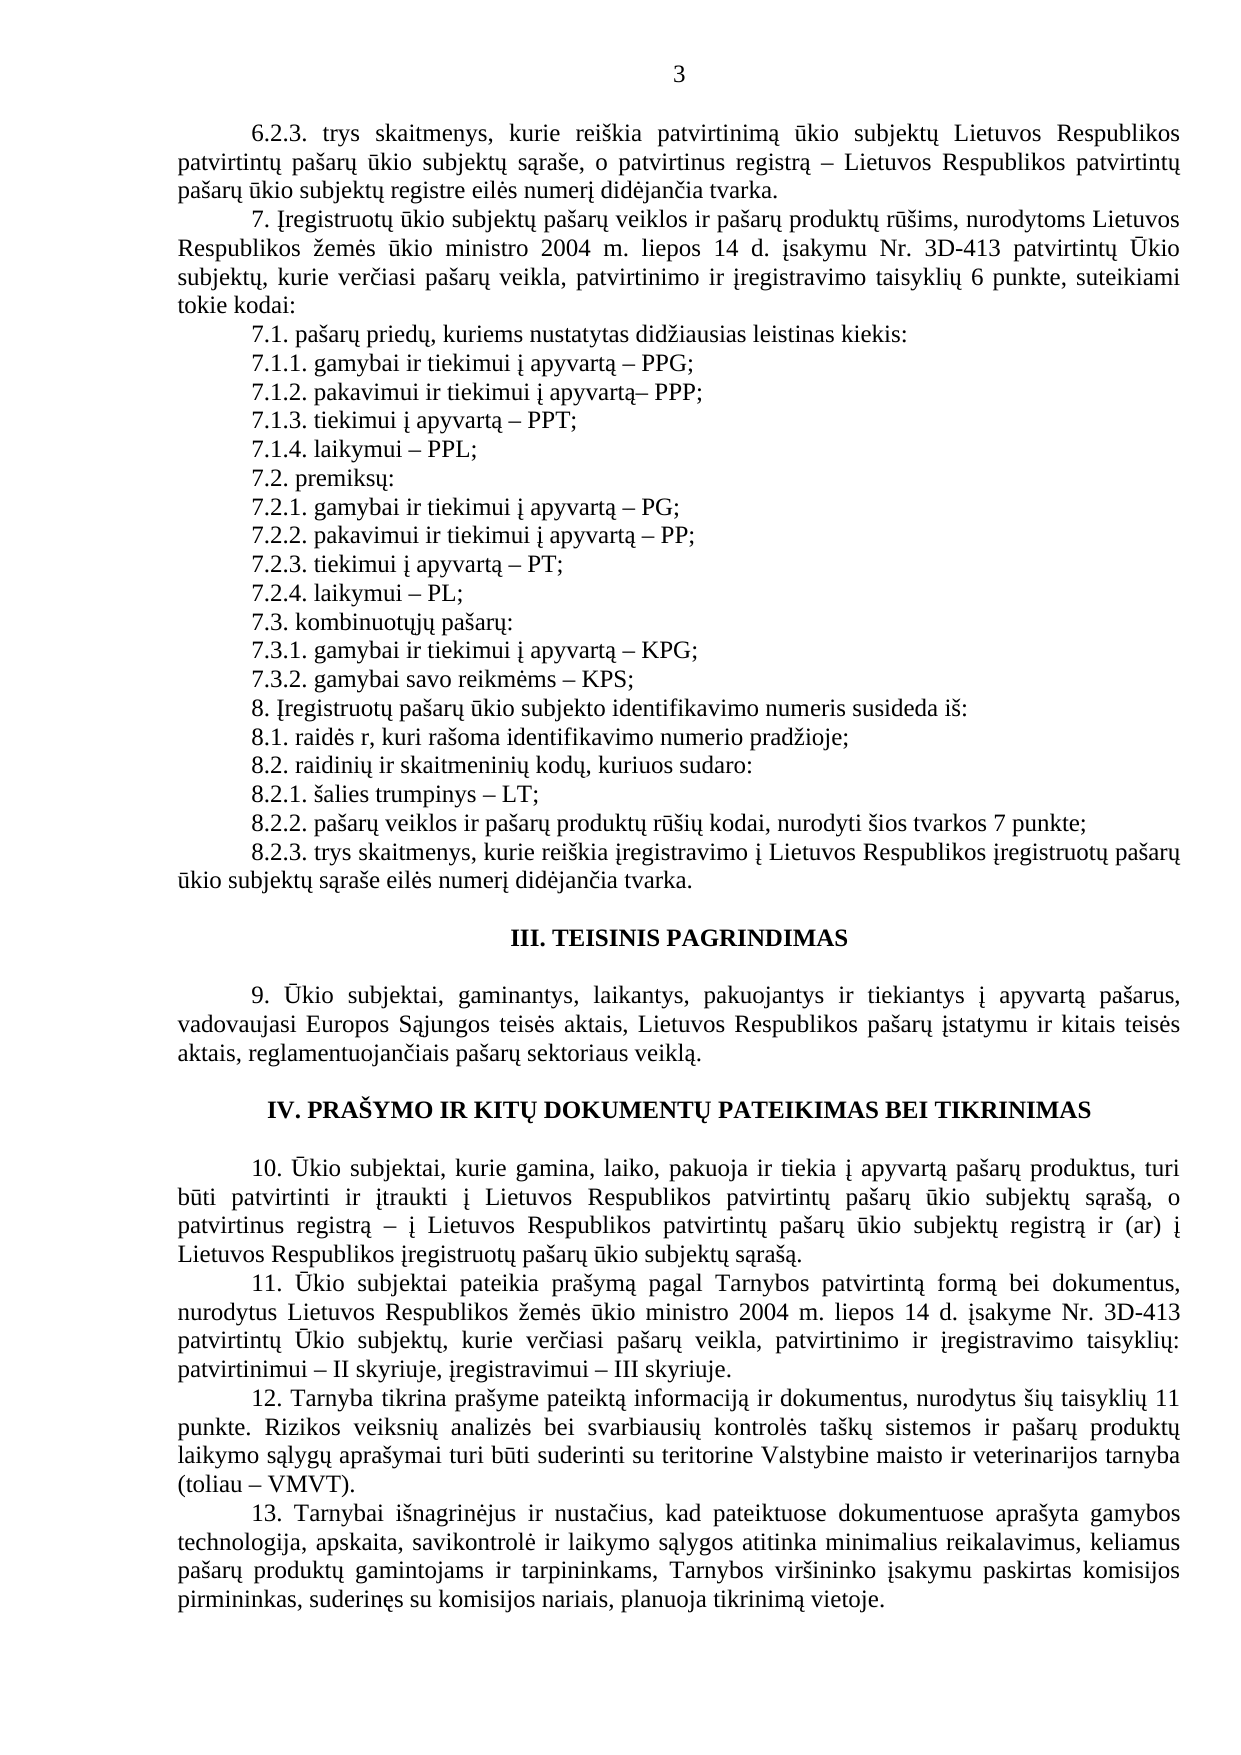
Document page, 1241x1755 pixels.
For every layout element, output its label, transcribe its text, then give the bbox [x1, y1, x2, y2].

text 7.2.3. tiekimui į apyvartą – PT; [177, 549, 1181, 578]
text 7.3.2. gamybai savo reikmėms – KPS; [177, 664, 1181, 693]
text 7.2.2. pakavimui ir tiekimui į apyvartą – PP; [177, 521, 1181, 549]
text 12. Tarnyba tikrina prašyme pateiktą informaciją ir dokumentus, nurodytus šių taisyklių 11 punkte. Rizikos veiksnių analizės bei svarbiausių kontrolės taškų sistemos ir pašarų produktų laikymo sąlygų aprašymai turi būti suderinti su teritorine Valstybine maisto ir veterinarijos tarnyba (toliau – VMVT). [177, 1383, 1181, 1498]
text 7.1.1. gamybai ir tiekimui į apyvartą – PPG; [177, 348, 1181, 377]
text 8. Įregistruotų pašarų ūkio subjekto identifikavimo numeris susideda iš: [177, 693, 1181, 722]
text 7.2. premiksų: [177, 463, 1181, 492]
text 7.1. pašarų priedų, kuriems nustatytas didžiausias leistinas kiekis: [177, 319, 1181, 348]
text 7.1.2. pakavimui ir tiekimui į apyvartą– PPP; [177, 377, 1181, 406]
text 7.3.1. gamybai ir tiekimui į apyvartą – KPG; [177, 636, 1181, 664]
text 13. Tarnybai išnagrinėjus ir nustačius, kad pateiktuose dokumentuose aprašyta gamybos technologija, apskaita, savikontrolė ir laikymo sąlygos atitinka minimalius reikalavimus, keliamus pašarų produktų gamintojams ir tarpininkams, Tarnybos viršininko įsakymu paskirtas komisijos pirmininkas, suderinęs su komisijos nariais, planuoja tikrinimą vietoje. [177, 1498, 1181, 1613]
text 8.1. raidės r, kuri rašoma identifikavimo numerio pradžioje; [177, 722, 1181, 751]
text 9. Ūkio subjektai, gaminantys, laikantys, pakuojantys ir tiekiantys į apyvartą pašarus, vadovaujasi Europos Sąjungos teisės aktais, Lietuvos Respublikos pašarų įstatymu ir kitais teisės aktais, reglamentuojančiais pašarų sektoriaus veiklą. [177, 981, 1181, 1067]
text 6.2.3. trys skaitmenys, kurie reiškia patvirtinimą ūkio subjektų Lietuvos Respublikos patvirtintų pašarų ūkio subjektų sąraše, o patvirtinus registrą – Lietuvos Respublikos patvirtintų pašarų ūkio subjektų registre eilės numerį didėjančia tvarka. [177, 118, 1181, 204]
text III. TEISINIS PAGRINDIMAS [177, 923, 1181, 952]
text 7.3. kombinuotųjų pašarų: [177, 607, 1181, 636]
text 7.2.4. laikymui – PL; [177, 578, 1181, 607]
text 11. Ūkio subjektai pateikia prašymą pagal Tarnybos patvirtintą formą bei dokumentus, nurodytus Lietuvos Respublikos žemės ūkio ministro 2004 m. liepos 14 d. įsakyme Nr. 3D-413 patvirtintų Ūkio subjektų, kurie verčiasi pašarų veikla, patvirtinimo ir įregistravimo taisyklių: patvirtinimui – II skyriuje, įregistravimui – III skyriuje. [177, 1268, 1181, 1383]
text 8.2.3. trys skaitmenys, kurie reiškia įregistravimo į Lietuvos Respublikos įregistruotų pašarų ūkio subjektų sąraše eilės numerį didėjančia tvarka. [177, 837, 1181, 894]
text 7.1.4. laikymui – PPL; [177, 434, 1181, 463]
text 10. Ūkio subjektai, kurie gamina, laiko, pakuoja ir tiekia į apyvartą pašarų produktus, turi būti patvirtinti ir įtraukti į Lietuvos Respublikos patvirtintų pašarų ūkio subjektų sąrašą, o patvirtinus registrą – į Lietuvos Respublikos patvirtintų pašarų ūkio subjektų registrą ir (ar) į Lietuvos Respublikos įregistruotų pašarų ūkio subjektų sąrašą. [177, 1153, 1181, 1268]
text 7.1.3. tiekimui į apyvartą – PPT; [177, 406, 1181, 434]
text 8.2.2. pašarų veiklos ir pašarų produktų rūšių kodai, nurodyti šios tvarkos 7 punkte; [177, 808, 1181, 837]
text 8.2. raidinių ir skaitmeninių kodų, kuriuos sudaro: [177, 751, 1181, 779]
text 7. Įregistruotų ūkio subjektų pašarų veiklos ir pašarų produktų rūšims, nurodytoms Lietuvos Respublikos žemės ūkio ministro 2004 m. liepos 14 d. įsakymu Nr. 3D-413 patvirtintų Ūkio subjektų, kurie verčiasi pašarų veikla, patvirtinimo ir įregistravimo taisyklių 6 punkte, suteikiami tokie kodai: [177, 204, 1181, 319]
text 8.2.1. šalies trumpinys – LT; [177, 779, 1181, 808]
text 7.2.1. gamybai ir tiekimui į apyvartą – PG; [177, 492, 1181, 521]
text IV. PRAŠYMO IR KITŲ DOKUMENTŲ PATEIKIMAS BEI TIKRINIMAS [177, 1096, 1181, 1124]
